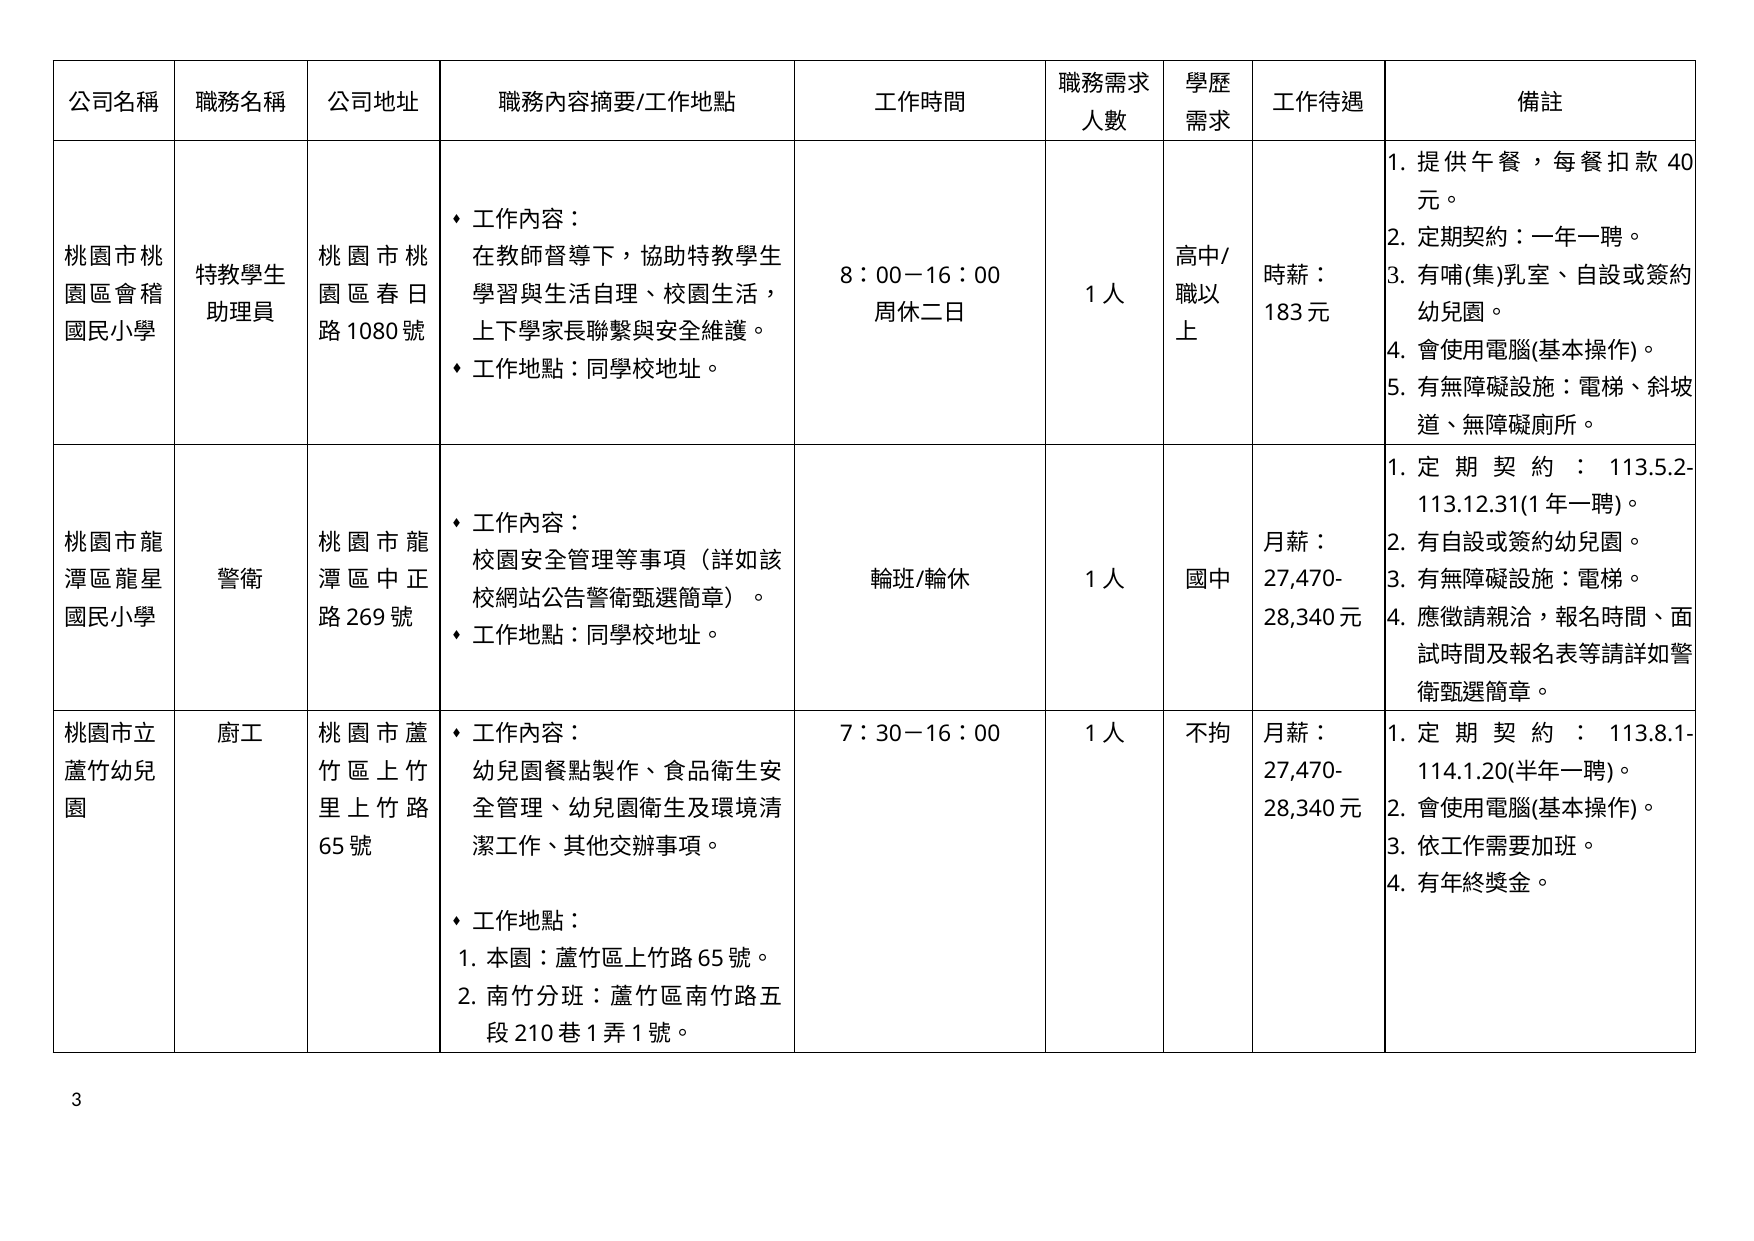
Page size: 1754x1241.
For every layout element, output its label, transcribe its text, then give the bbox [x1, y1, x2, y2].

table_cell 特教學生助理員 [175, 141, 307, 444]
table_cell 警衛 [175, 445, 307, 710]
table_cell 桃園市桃園區會稽國民小學 [54, 141, 174, 444]
table_header 備註 [1386, 61, 1695, 139]
table_cell 桃園市蘆竹區上竹里上竹路65號 [308, 711, 439, 1052]
table_cell 不拘 [1164, 711, 1252, 1052]
table_cell 工作內容： 校園安全管理等事項（詳如該校網站公告警衛甄選簡章）。 工作地點：同學校地址。 [441, 445, 794, 710]
table_header 職務需求人數 [1046, 61, 1163, 139]
table_header 工作時間 [795, 61, 1045, 139]
table_cell 桃園市龍潭區中正路269號 [308, 445, 439, 710]
table_cell 8：00－16：00 周休二日 [795, 141, 1045, 444]
table_header 公司名稱 [54, 61, 174, 139]
table_cell 桃園市桃園區春日路1080號 [308, 141, 439, 444]
table_cell 定期契約：113.5.2-113.12.31(1年一聘)。 有自設或簽約幼兒園。 有無障礙設施：電梯。 應徵請親洽，報名時間、面試時間及報名表等請詳如警衛甄選簡章。 [1386, 445, 1695, 710]
table_cell 桃園市立蘆竹幼兒園 [54, 711, 174, 1052]
table_header 學歷需求 [1164, 61, 1252, 139]
table_cell 高中/職以上 [1164, 141, 1252, 444]
table_cell 工作內容： 幼兒園餐點製作、食品衛生安全管理、幼兒園衛生及環境清潔工作、其他交辦事項。 工作地點： 本園：蘆竹區上竹路65號。 南竹分班：蘆竹區南竹路五段210巷1弄1號。 新莊分班：蘆竹區大新路417-5號。 上竹分班：蘆竹區博愛街22號。 (依面試者經驗及本園需求安排工作地點) [441, 711, 794, 1052]
table_header 工作待遇 [1253, 61, 1384, 139]
table_cell 月薪：27,470-28,340元 [1253, 711, 1384, 1052]
table_cell 時薪： 183元 [1253, 141, 1384, 444]
table_cell 提供午餐，每餐扣款40元。 定期契約：一年一聘。 有哺(集)乳室、自設或簽約幼兒園。 會使用電腦(基本操作)。 有無障礙設施：電梯、斜坡道、無障礙廁所。 [1386, 141, 1695, 444]
table_cell 1人 [1046, 711, 1163, 1052]
table_cell 1人 [1046, 445, 1163, 710]
table_cell 1人 [1046, 141, 1163, 444]
table_cell 輪班/輪休 [795, 445, 1045, 710]
table_cell 廚工 [175, 711, 307, 1052]
table_header 職務內容摘要/工作地點 [441, 61, 794, 139]
table_cell 桃園市龍潭區龍星國民小學 [54, 445, 174, 710]
table_cell 國中 [1164, 445, 1252, 710]
table_cell 7：30－16：00 [795, 711, 1045, 1052]
table_cell 定期契約：113.8.1-114.1.20(半年一聘)。 會使用電腦(基本操作)。 依工作需要加班。 有年終獎金。 [1386, 711, 1695, 1052]
table_cell 月薪：27,470-28,340元 [1253, 445, 1384, 710]
table_header 職務名稱 [175, 61, 307, 139]
table_cell 工作內容： 在教師督導下，協助特教學生學習與生活自理、校園生活，上下學家長聯繫與安全維護。 工作地點：同學校地址。 [441, 141, 794, 444]
table_header 公司地址 [308, 61, 439, 139]
